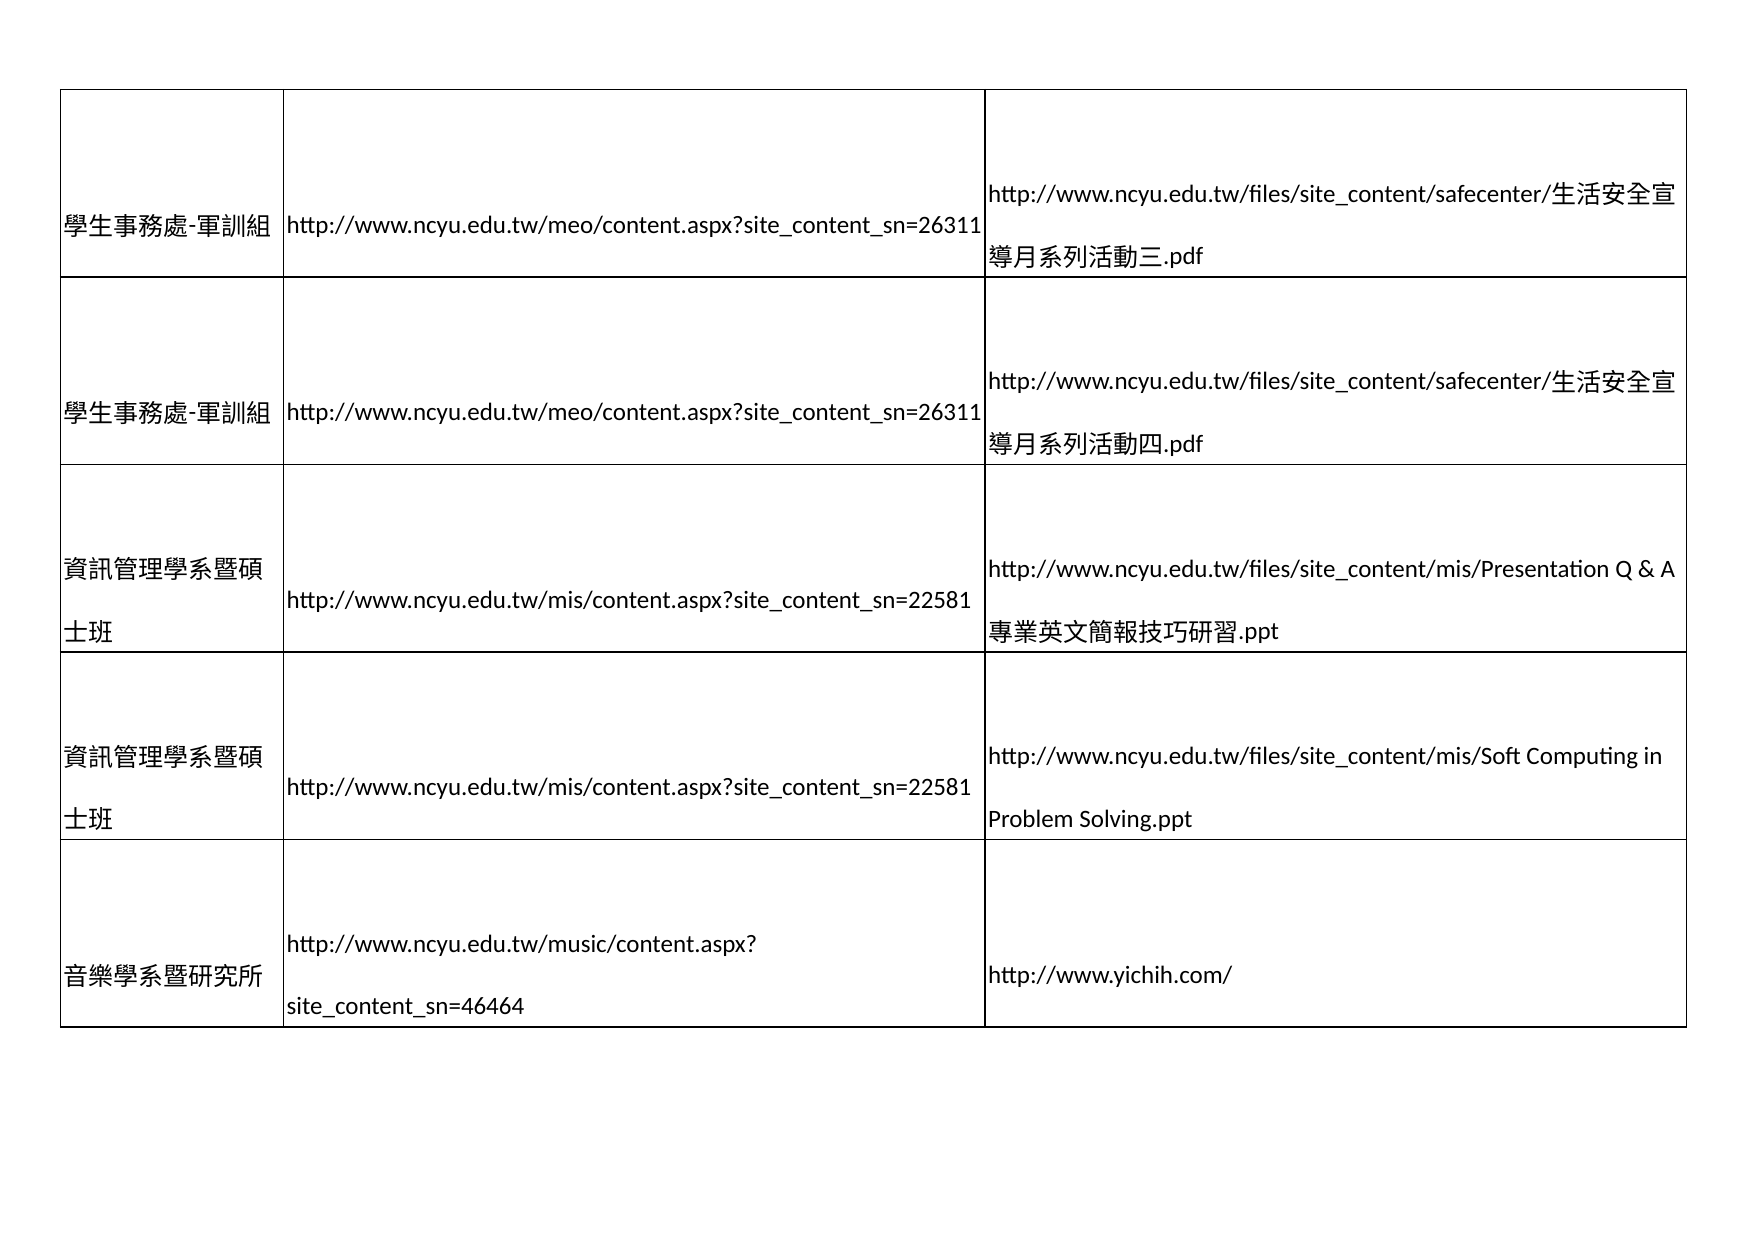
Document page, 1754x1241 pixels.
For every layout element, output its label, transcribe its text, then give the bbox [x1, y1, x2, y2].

table_cell http://www.ncyu.edu.tw/mis/content.aspx?site_content_sn=22581 [284, 653, 984, 839]
table_cell http://www.ncyu.edu.tw/meo/content.aspx?site_content_sn=26311 [284, 90, 984, 276]
table_cell http://www.ncyu.edu.tw/files/site_content/mis/Soft Computing in Problem Solving.ppt [986, 653, 1686, 839]
table_cell http://www.ncyu.edu.tw/mis/content.aspx?site_content_sn=22581 [284, 465, 984, 651]
table_cell http://www.ncyu.edu.tw/meo/content.aspx?site_content_sn=26311 [284, 278, 984, 464]
table_cell http://www.ncyu.edu.tw/files/site_content/mis/Presentation Q & A專業英文簡報技巧研習.ppt [986, 465, 1686, 651]
table_cell 學生事務處-軍訓組 [61, 90, 283, 276]
table_cell http://www.yichih.com/ [986, 840, 1686, 1026]
table_cell http://www.ncyu.edu.tw/files/site_content/safecenter/生活安全宣導月系列活動三.pdf [986, 90, 1686, 276]
table_cell 學生事務處-軍訓組 [61, 278, 283, 464]
table_cell 資訊管理學系暨碩士班 [61, 465, 283, 651]
table_cell http://www.ncyu.edu.tw/files/site_content/safecenter/生活安全宣導月系列活動四.pdf [986, 278, 1686, 464]
table_cell 資訊管理學系暨碩士班 [61, 653, 283, 839]
table_cell 音樂學系暨研究所 [61, 840, 283, 1026]
table_cell http://www.ncyu.edu.tw/music/content.aspx?site_content_sn=46464 [284, 840, 984, 1026]
